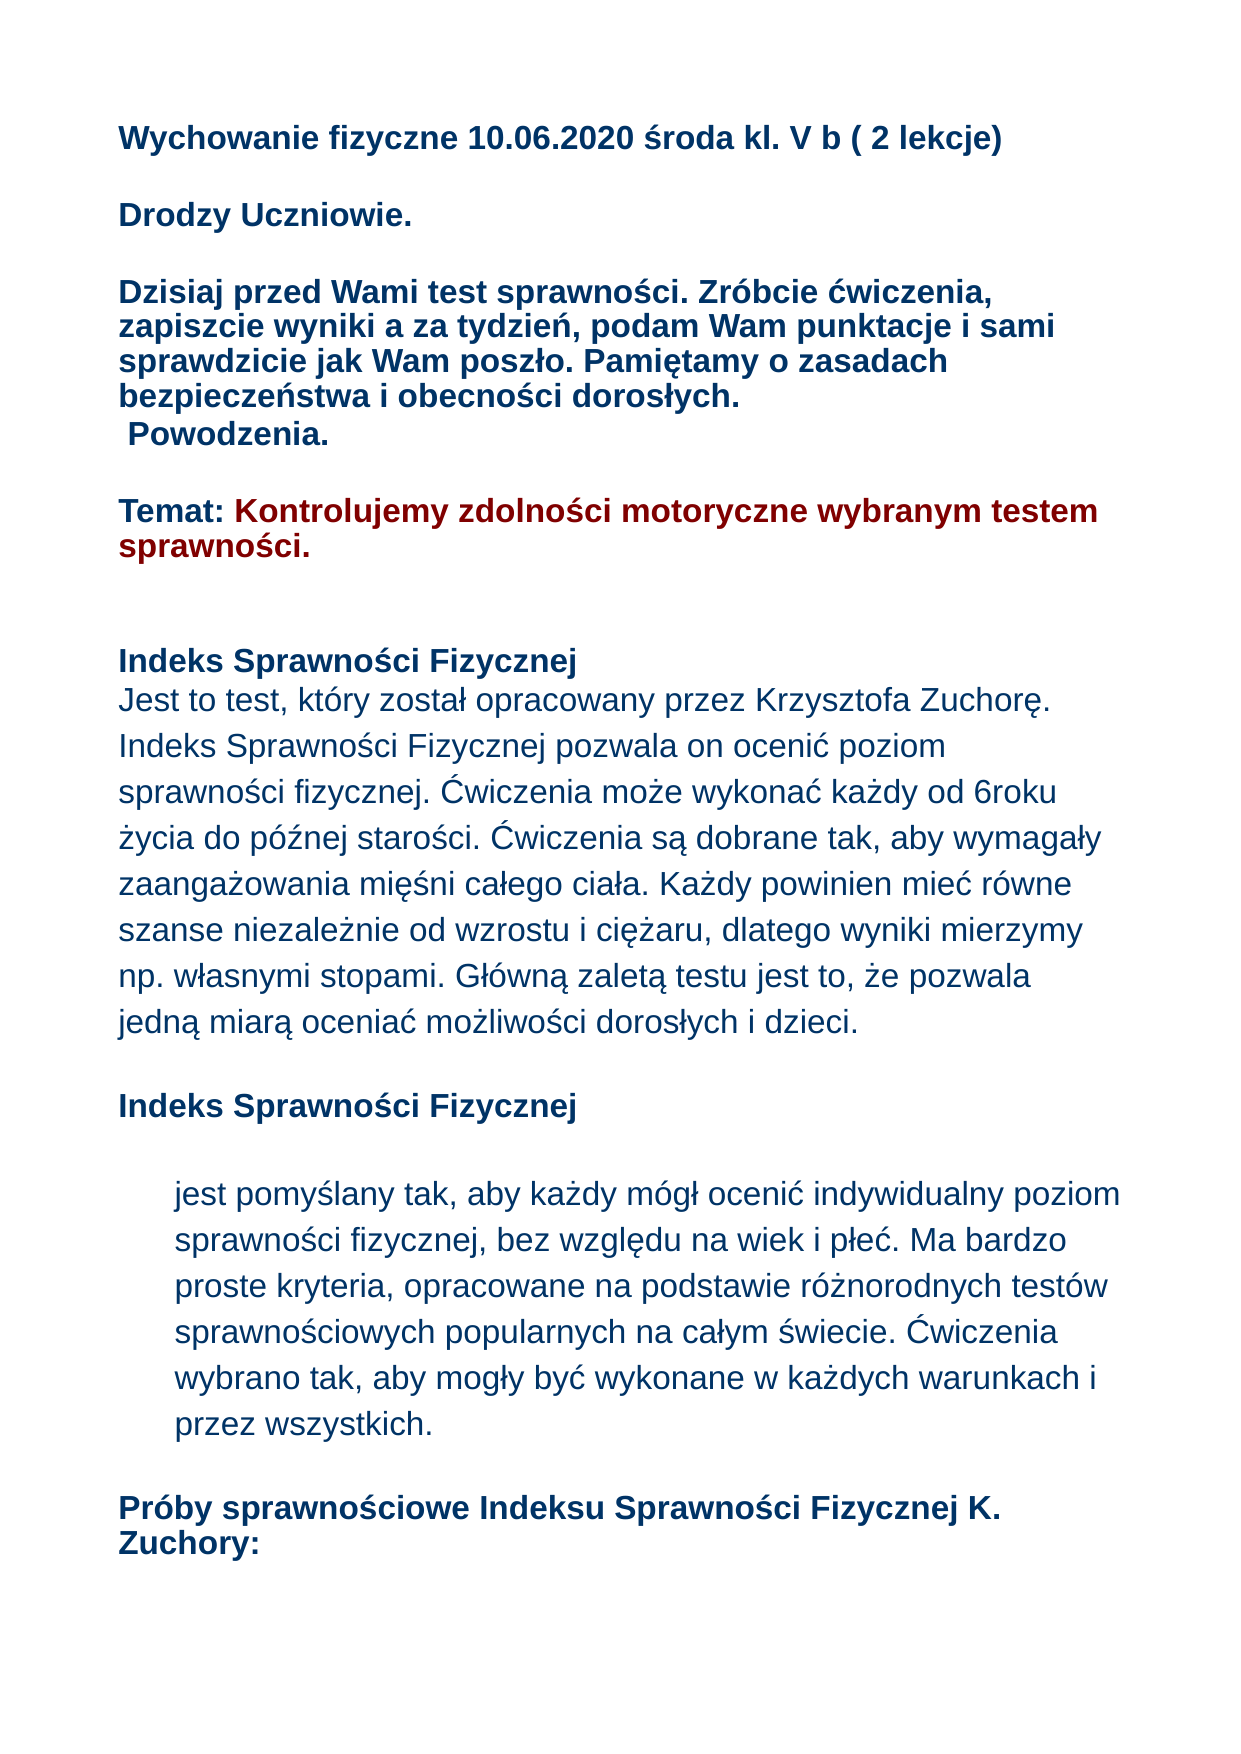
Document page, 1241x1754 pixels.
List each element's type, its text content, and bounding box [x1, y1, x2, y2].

text Wychowanie fizyczne 10.06.2020 środa kl. V b ( 2 lekcje) [118, 118, 1122, 157]
text Temat: Kontrolujemy zdolności motoryczne wybranym testem sprawności. [118, 491, 1122, 564]
text jest pomyślany tak, aby każdy mógł ocenić indywidualny poziom sprawności fizycznej, bez względu na wiek i płeć. Ma bardzo proste kryteria, opracowane na podstawie różnorodnych testów sprawnościowych popularnych na całym świecie. Ćwiczenia wybrano tak, aby mogły być wykonane w każdych warunkach i przez wszystkich. [118, 1174, 1122, 1442]
text Próby sprawnościowe Indeksu Sprawności Fizycznej K. Zuchory: [118, 1488, 1122, 1562]
text Powodzenia. [118, 414, 1122, 453]
text Jest to test, który został opracowany przez Krzysztofa Zuchorę. Indeks Sprawności Fizycznej pozwala on ocenić poziom sprawności fizycznej. Ćwiczenia może wykonać każdy od 6roku życia do późnej starości. Ćwiczenia są dobrane tak, aby wymagały zaangażowania mięśni całego ciała. Każdy powinien mieć równe szanse niezależnie od wzrostu i ciężaru, dlatego wyniki mierzymy np. własnymi stopami. Główną zaletą testu jest to, że pozwala jedną miarą oceniać możliwości dorosłych i dzieci. [118, 680, 1122, 1040]
text Indeks Sprawności Fizycznej [118, 641, 1122, 680]
text Indeks Sprawności Fizycznej [118, 1086, 1122, 1125]
text Drodzy Uczniowie. [118, 195, 1122, 233]
text Dzisiaj przed Wami test sprawności. Zróbcie ćwiczenia, zapiszcie wyniki a za tydzień, podam Wam punktacje i sami sprawdzicie jak Wam poszło. Pamiętamy o zasadach bezpieczeństwa i obecności dorosłych. [118, 272, 1122, 414]
